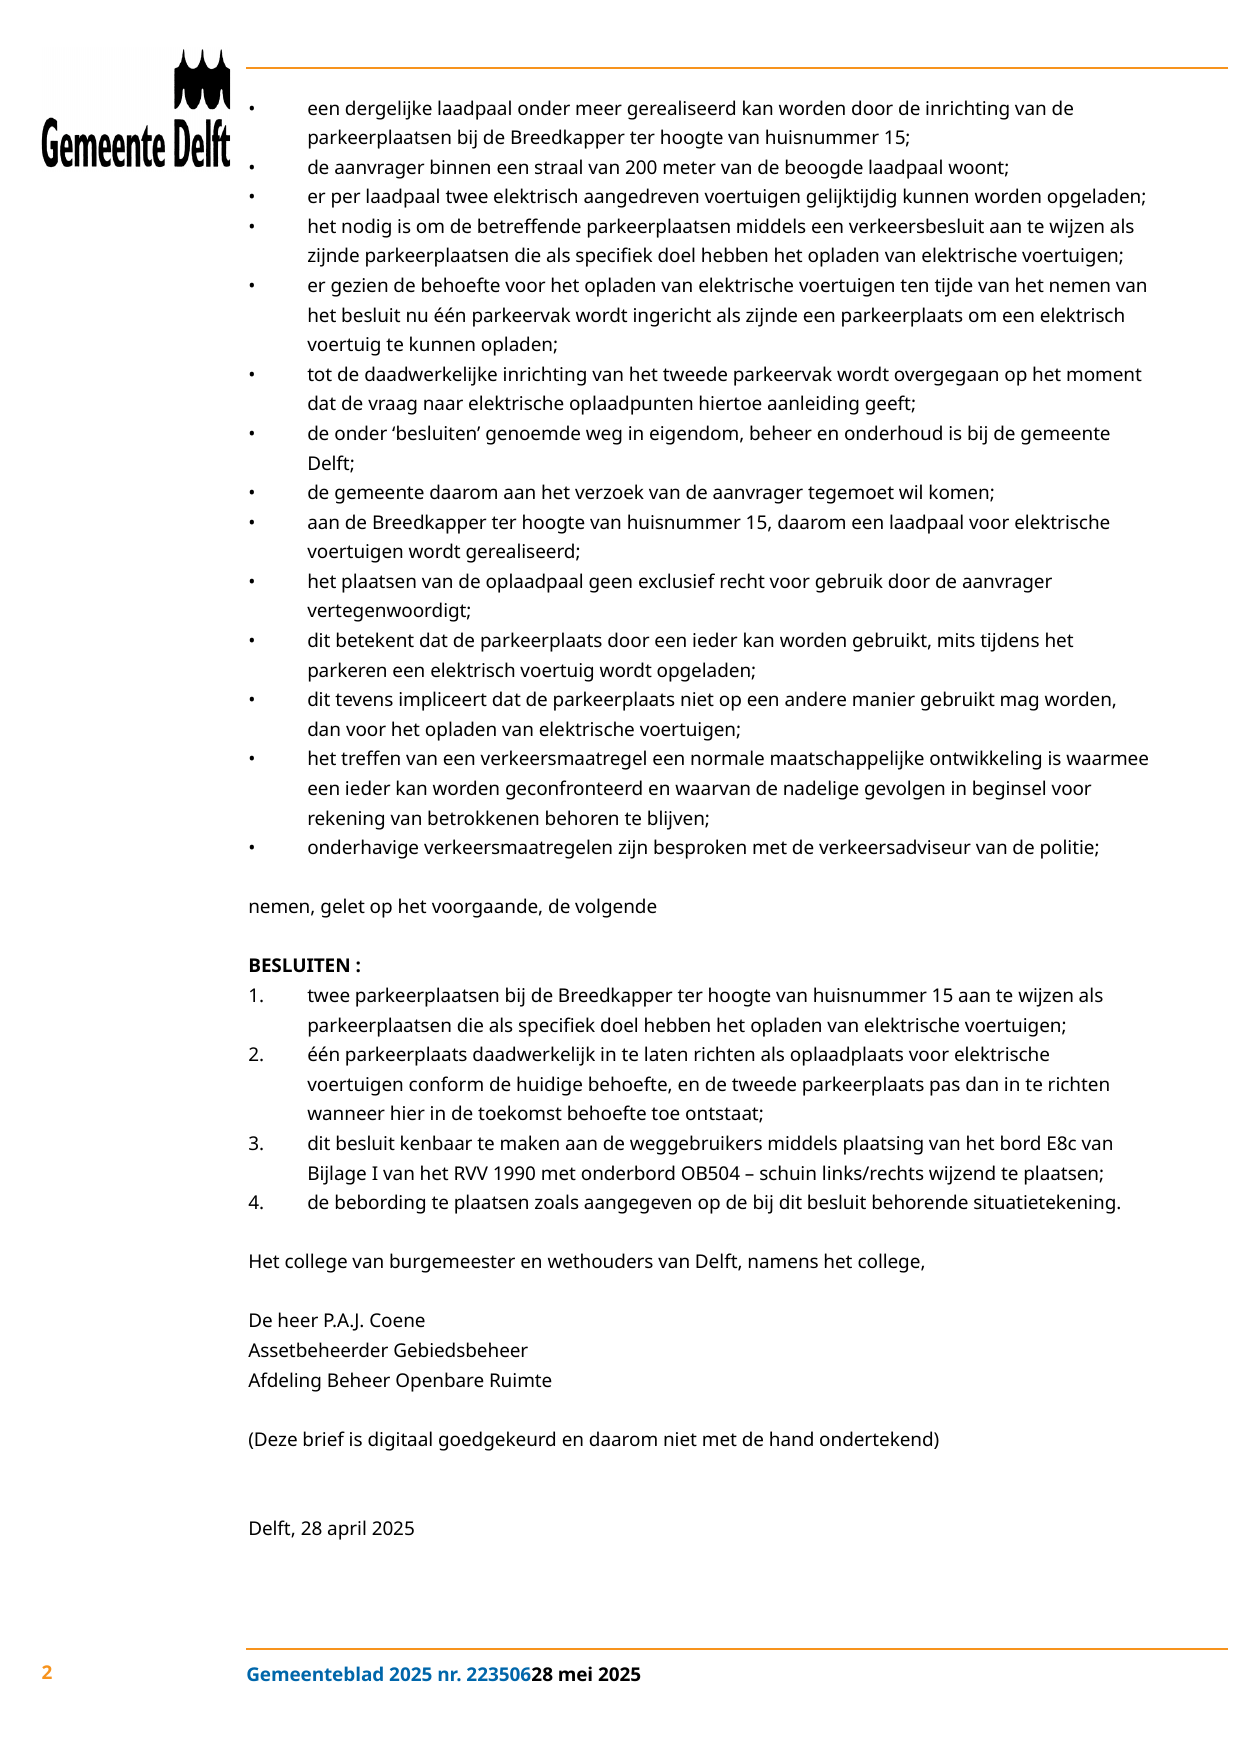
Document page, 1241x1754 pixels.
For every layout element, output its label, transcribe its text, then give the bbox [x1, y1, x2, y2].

list onderhavige verkeersmaatregelen zijn besproken met de verkeersadviseur van de politie; [248, 834, 1152, 860]
text Afdeling Beheer Openbare Ruimte [248, 1367, 1152, 1393]
text Delft, 28 april 2025 [248, 1515, 1152, 1541]
list de aanvrager binnen een straal van 200 meter van de beoogde laadpaal woont; [248, 154, 1152, 180]
list dit tevens impliceert dat de parkeerplaats niet op een andere manier gebruikt mag worden, dan voor het opladen van elektrische voertuigen; [248, 686, 1152, 742]
list het plaatsen van de oplaadpaal geen exclusief recht voor gebruik door de aanvrager vertegenwoordigt; [248, 568, 1152, 623]
text (Deze brief is digitaal goedgekeurd en daarom niet met de hand ondertekend) [248, 1426, 1152, 1452]
list tot de daadwerkelijke inrichting van het tweede parkeervak wordt overgegaan op het moment dat de vraag naar elektrische oplaadpunten hiertoe aanleiding geeft; [248, 361, 1152, 416]
text De heer P.A.J. Coene [248, 1308, 1152, 1333]
list de gemeente daarom aan het verzoek van de aanvrager tegemoet wil komen; [248, 479, 1152, 505]
list één parkeerplaats daadwerkelijk in te laten richten als oplaadplaats voor elektrische voertuigen conform de huidige behoefte, en de tweede parkeerplaats pas dan in te richten wanneer hier in de toekomst behoefte toe ontstaat; [248, 1041, 1152, 1126]
list het nodig is om de betreffende parkeerplaatsen middels een verkeersbesluit aan te wijzen als zijnde parkeerplaatsen die als specifiek doel hebben het opladen van elektrische voertuigen; [248, 213, 1152, 268]
text nemen, gelet op het voorgaande, de volgende [248, 893, 1152, 919]
list de bebording te plaatsen zoals aangegeven op de bij dit besluit behorende situatietekening. [248, 1189, 1152, 1215]
list dit besluit kenbaar te maken aan de weggebruikers middels plaatsing van het bord E8c van Bijlage I van het RVV 1990 met onderbord OB504 – schuin links/rechts wijzend te plaatsen; [248, 1130, 1152, 1186]
text BESLUITEN : [248, 953, 1152, 978]
list twee parkeerplaatsen bij de Breedkapper ter hoogte van huisnummer 15 aan te wijzen als parkeerplaatsen die als specifiek doel hebben het opladen van elektrische voertuigen; [248, 982, 1152, 1038]
list het treffen van een verkeersmaatregel een normale maatschappelijke ontwikkeling is waarmee een ieder kan worden geconfronteerd en waarvan de nadelige gevolgen in beginsel voor rekening van betrokkenen behoren te blijven; [248, 746, 1152, 831]
list de onder ‘besluiten’ genoemde weg in eigendom, beheer en onderhoud is bij de gemeente Delft; [248, 420, 1152, 476]
list er per laadpaal twee elektrisch aangedreven voertuigen gelijktijdig kunnen worden opgeladen; [248, 183, 1152, 209]
picture [41, 47, 231, 172]
text Het college van burgemeester en wethouders van Delft, namens het college, [248, 1248, 1152, 1274]
list er gezien de behoefte voor het opladen van elektrische voertuigen ten tijde van het nemen van het besluit nu één parkeervak wordt ingericht als zijnde een parkeerplaats om een elektrisch voertuig te kunnen opladen; [248, 272, 1152, 357]
text Assetbeheerder Gebiedsbeheer [248, 1337, 1152, 1363]
list dit betekent dat de parkeerplaats door een ieder kan worden gebruikt, mits tijdens het parkeren een elektrisch voertuig wordt opgeladen; [248, 627, 1152, 683]
list aan de Breedkapper ter hoogte van huisnummer 15, daarom een laadpaal voor elektrische voertuigen wordt gerealiseerd; [248, 509, 1152, 564]
list een dergelijke laadpaal onder meer gerealiseerd kan worden door de inrichting van de parkeerplaatsen bij de Breedkapper ter hoogte van huisnummer 15; [248, 95, 1152, 150]
